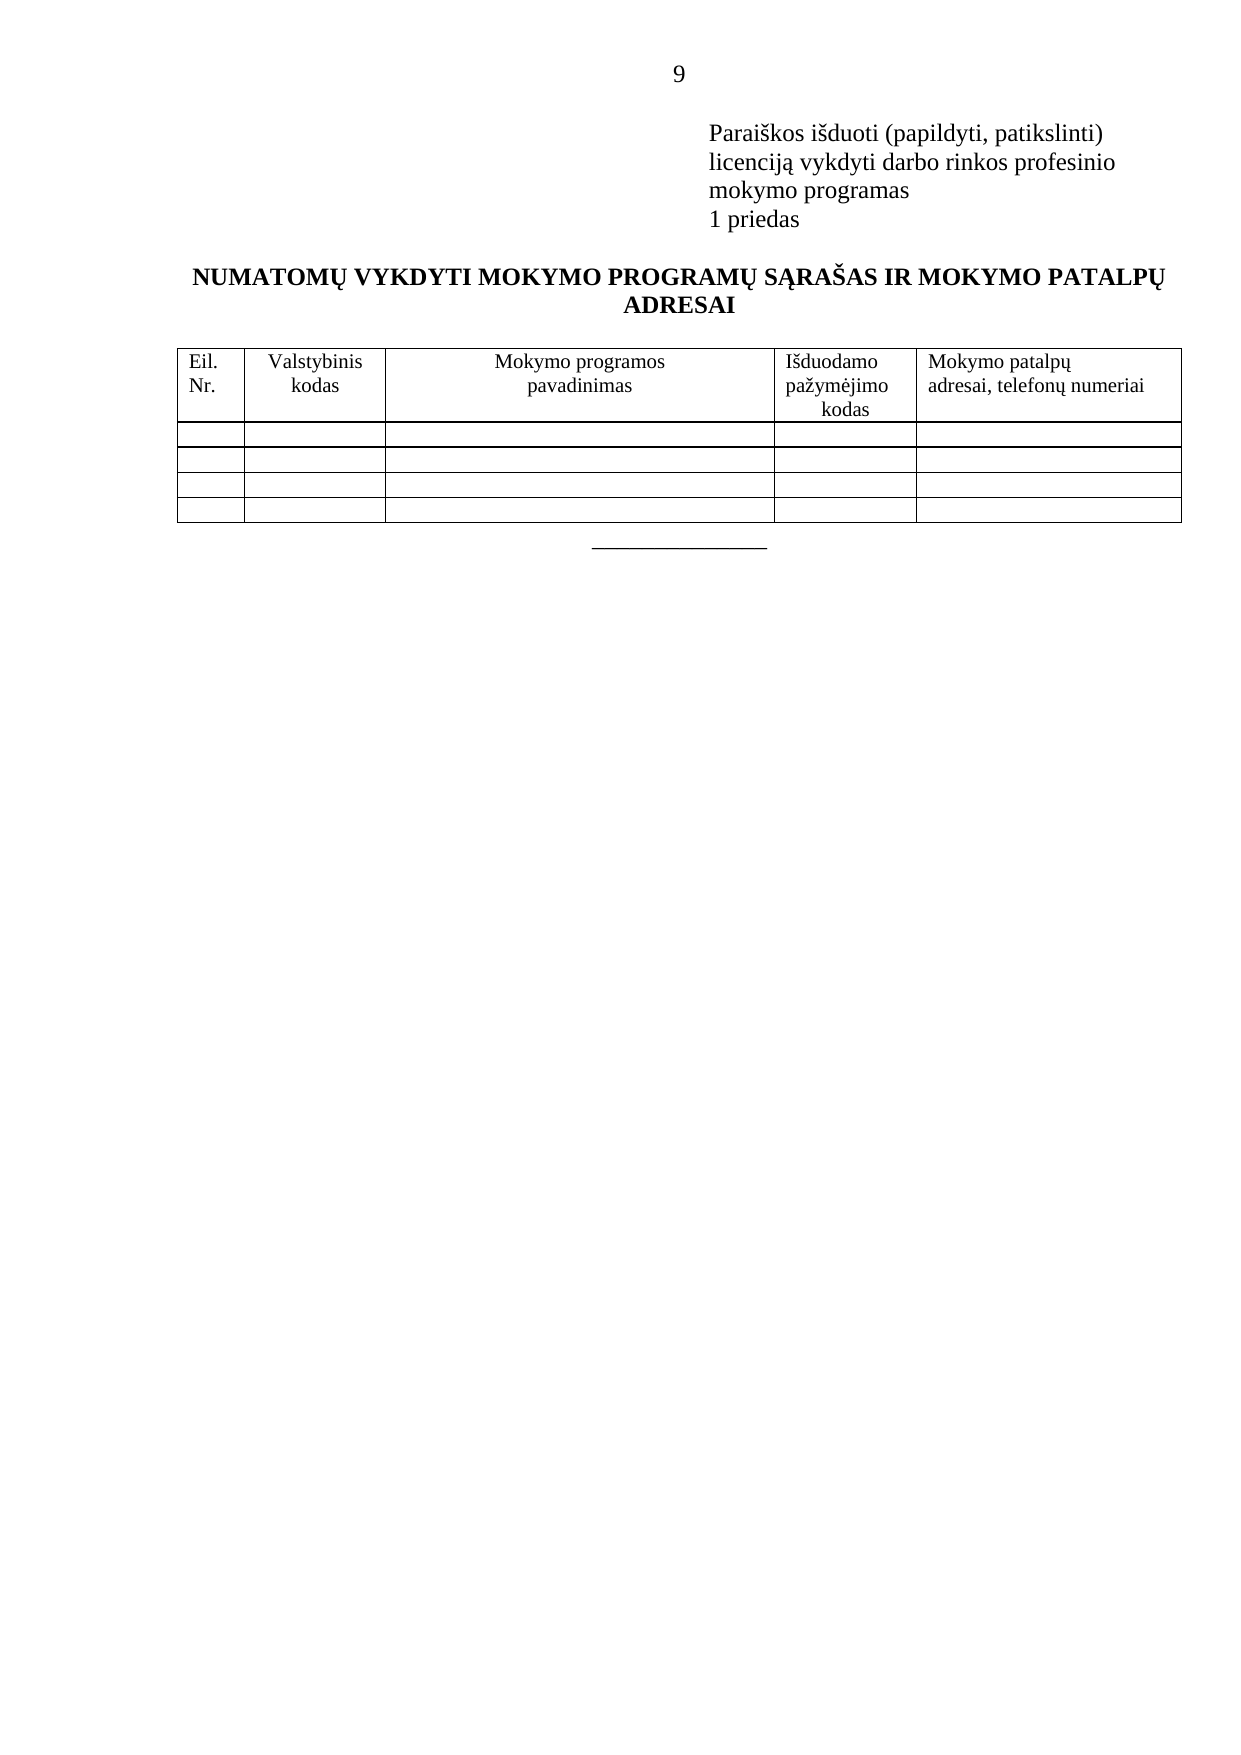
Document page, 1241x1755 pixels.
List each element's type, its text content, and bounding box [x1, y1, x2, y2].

table_cell [917, 423, 1181, 446]
table_cell [775, 498, 916, 522]
table_header Valstybinis kodas [245, 349, 385, 421]
table_cell [245, 448, 385, 472]
table_cell [917, 448, 1181, 472]
table_cell [386, 448, 774, 472]
table_header Išduodamo pažymėjimo kodas [775, 349, 916, 421]
table_cell [245, 473, 385, 497]
table_cell [917, 498, 1181, 522]
table_cell [386, 423, 774, 446]
table_cell [917, 473, 1181, 497]
text ______________ [177, 523, 1181, 552]
table_cell [178, 473, 244, 497]
table_cell [245, 423, 385, 446]
table_cell [178, 448, 244, 472]
table_header Mokymo programos pavadinimas [386, 349, 774, 421]
table_cell [386, 498, 774, 522]
text 1 priedas [177, 204, 1181, 233]
table_cell [245, 498, 385, 522]
table_header Eil. Nr. [178, 349, 244, 421]
table_cell [775, 448, 916, 472]
table_cell [775, 473, 916, 497]
text Paraiškos išduoti (papildyti, patikslinti) licenciją vykdyti darbo rinkos profesinio mokymo programas [709, 118, 1181, 204]
text NUMATOMŲ VYKDYTI MOKYMO PROGRAMŲ SĄRAŠAS IR MOKYMO PATALPŲ ADRESAI [177, 262, 1181, 319]
table_header Mokymo patalpų adresai, telefonų numeriai [917, 349, 1181, 421]
table_cell [178, 498, 244, 522]
table_cell [386, 473, 774, 497]
table_cell [178, 423, 244, 446]
table_cell [775, 423, 916, 446]
